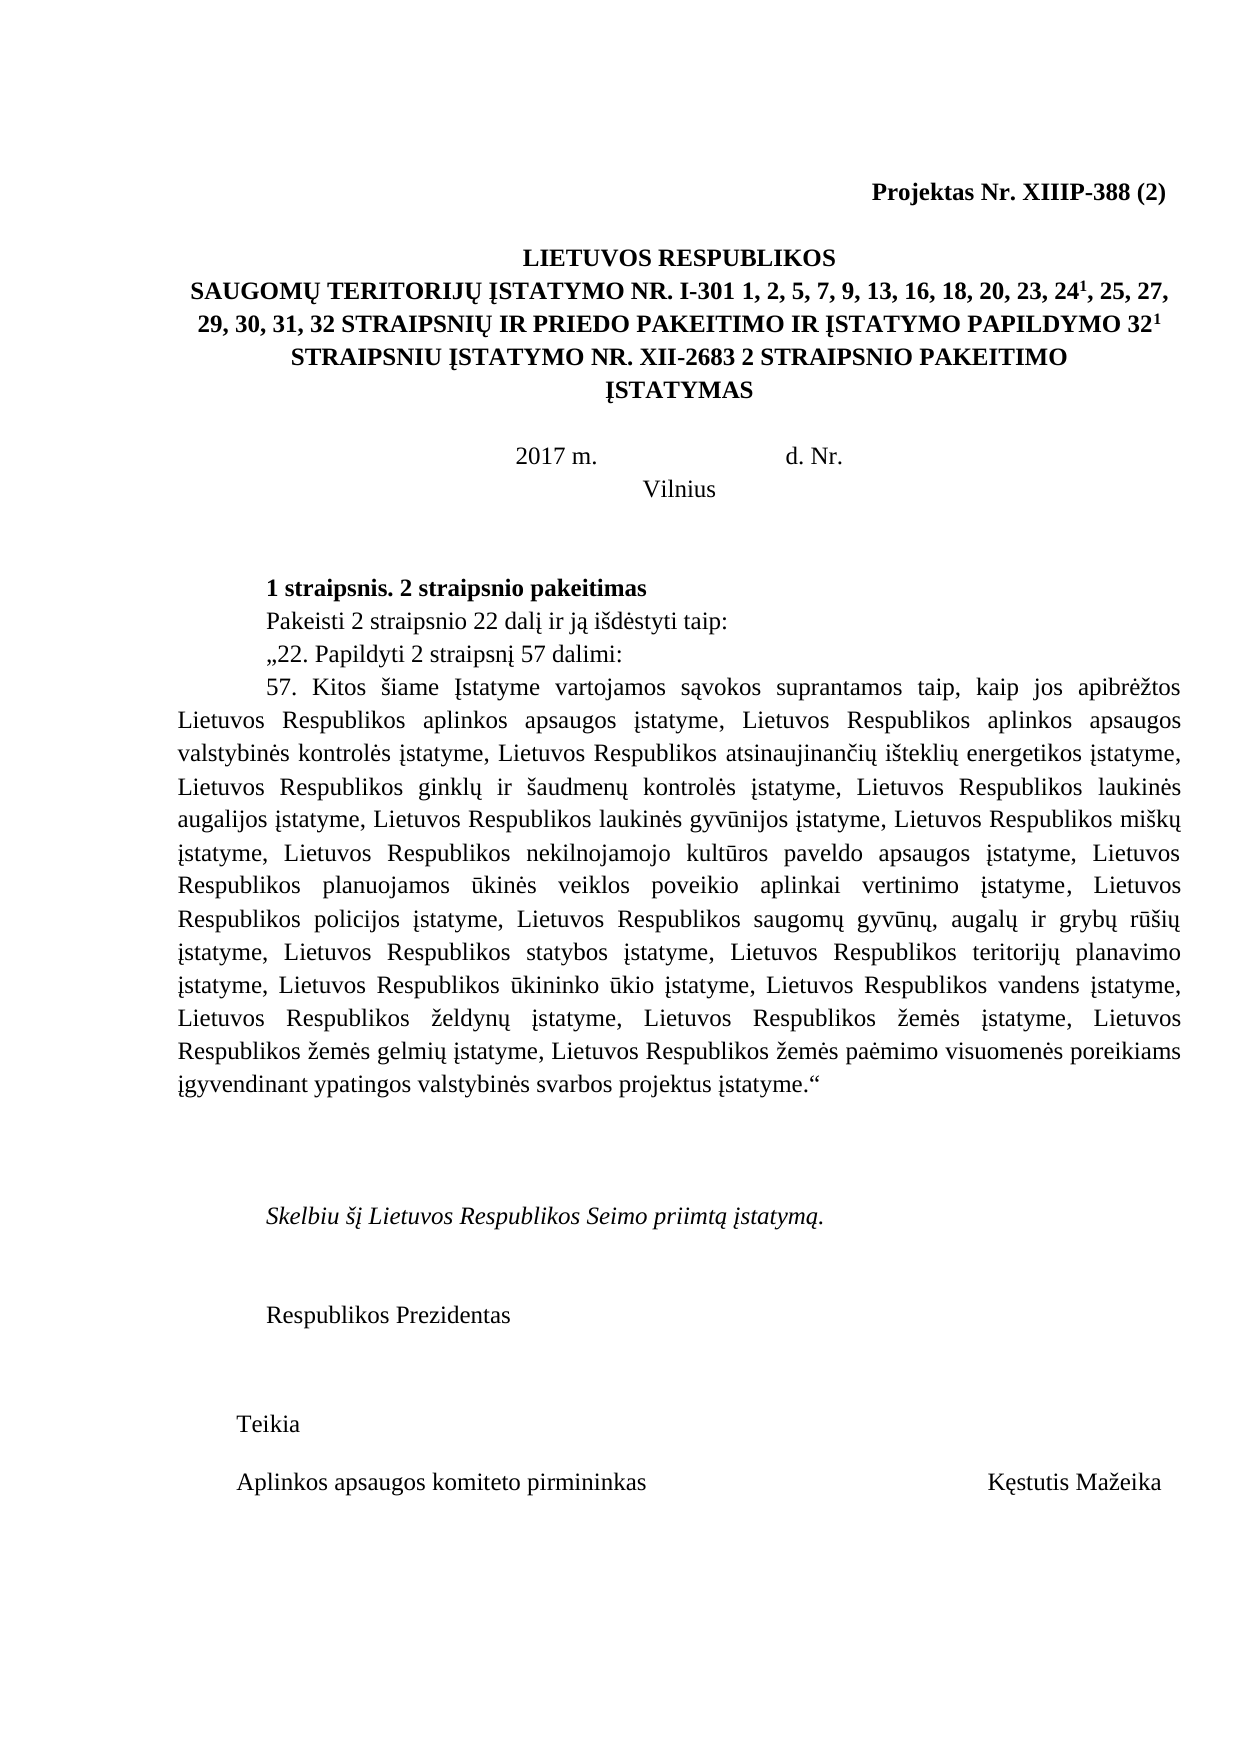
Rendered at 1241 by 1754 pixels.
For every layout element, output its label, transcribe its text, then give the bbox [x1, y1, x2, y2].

text Pakeisti 2 straipsnio 22 dalį ir ją išdėstyti taip: [177, 606, 1181, 635]
text Vilnius [177, 474, 1181, 503]
text ĮSTATYMAS [177, 375, 1181, 404]
text Aplinkos apsaugos komiteto pirmininkas Kęstutis Mažeika [177, 1467, 1181, 1495]
text Projektas Nr. XIIIP-388 (2) [717, 177, 1181, 206]
text „22. Papildyti 2 straipsnį 57 dalimi: [177, 639, 1181, 668]
text LIETUVOS RESPUBLIKOS [177, 243, 1181, 272]
text 57. Kitos šiame Įstatyme vartojamos sąvokos suprantamos taip, kaip jos apibrėžtos Lietuvos Respublikos aplinkos apsaugos įstatyme, Lietuvos Respublikos aplinkos apsaugos valstybinės kontrolės įstatyme, Lietuvos Respublikos atsinaujinančių išteklių energetikos įstatyme, Lietuvos Respublikos ginklų ir šaudmenų kontrolės įstatyme, Lietuvos Respublikos laukinės augalijos įstatyme, Lietuvos Respublikos laukinės gyvūnijos įstatyme, Lietuvos Respublikos miškų įstatyme, Lietuvos Respublikos nekilnojamojo kultūros paveldo apsaugos įstatyme, Lietuvos Respublikos planuojamos ūkinės veiklos poveikio aplinkai vertinimo įstatyme, Lietuvos Respublikos policijos įstatyme, Lietuvos Respublikos saugomų gyvūnų, augalų ir grybų rūšių įstatyme, Lietuvos Respublikos statybos įstatyme, Lietuvos Respublikos teritorijų planavimo įstatyme, Lietuvos Respublikos ūkininko ūkio įstatyme, Lietuvos Respublikos vandens įstatyme, Lietuvos Respublikos želdynų įstatyme, Lietuvos Respublikos žemės įstatyme, Lietuvos Respublikos žemės gelmių įstatyme, Lietuvos Respublikos žemės paėmimo visuomenės poreikiams įgyvendinant ypatingos valstybinės svarbos projektus įstatyme.“ [177, 672, 1181, 1097]
text SAUGOMŲ TERITORIJŲ ĮSTATYMO NR. I-301 1, 2, 5, 7, 9, 13, 16, 18, 20, 23, 241, 25, 27, 29, 30, 31, 32 STRAIPSNIŲ IR PRIEDO PAKEITIMO IR ĮSTATYMO PAPILDYMO 321 STRAIPSNIU ĮSTATYMO NR. XII-2683 2 STRAIPSNIO PAKEITIMO [177, 276, 1181, 371]
text 2017 m. d. Nr. [177, 441, 1181, 470]
text Respublikos Prezidentas [266, 1300, 1181, 1329]
text Skelbiu šį Lietuvos Respublikos Seimo priimtą įstatymą. [177, 1201, 1181, 1229]
text 1 straipsnis. 2 straipsnio pakeitimas [177, 573, 1181, 602]
text Teikia [177, 1409, 1181, 1438]
